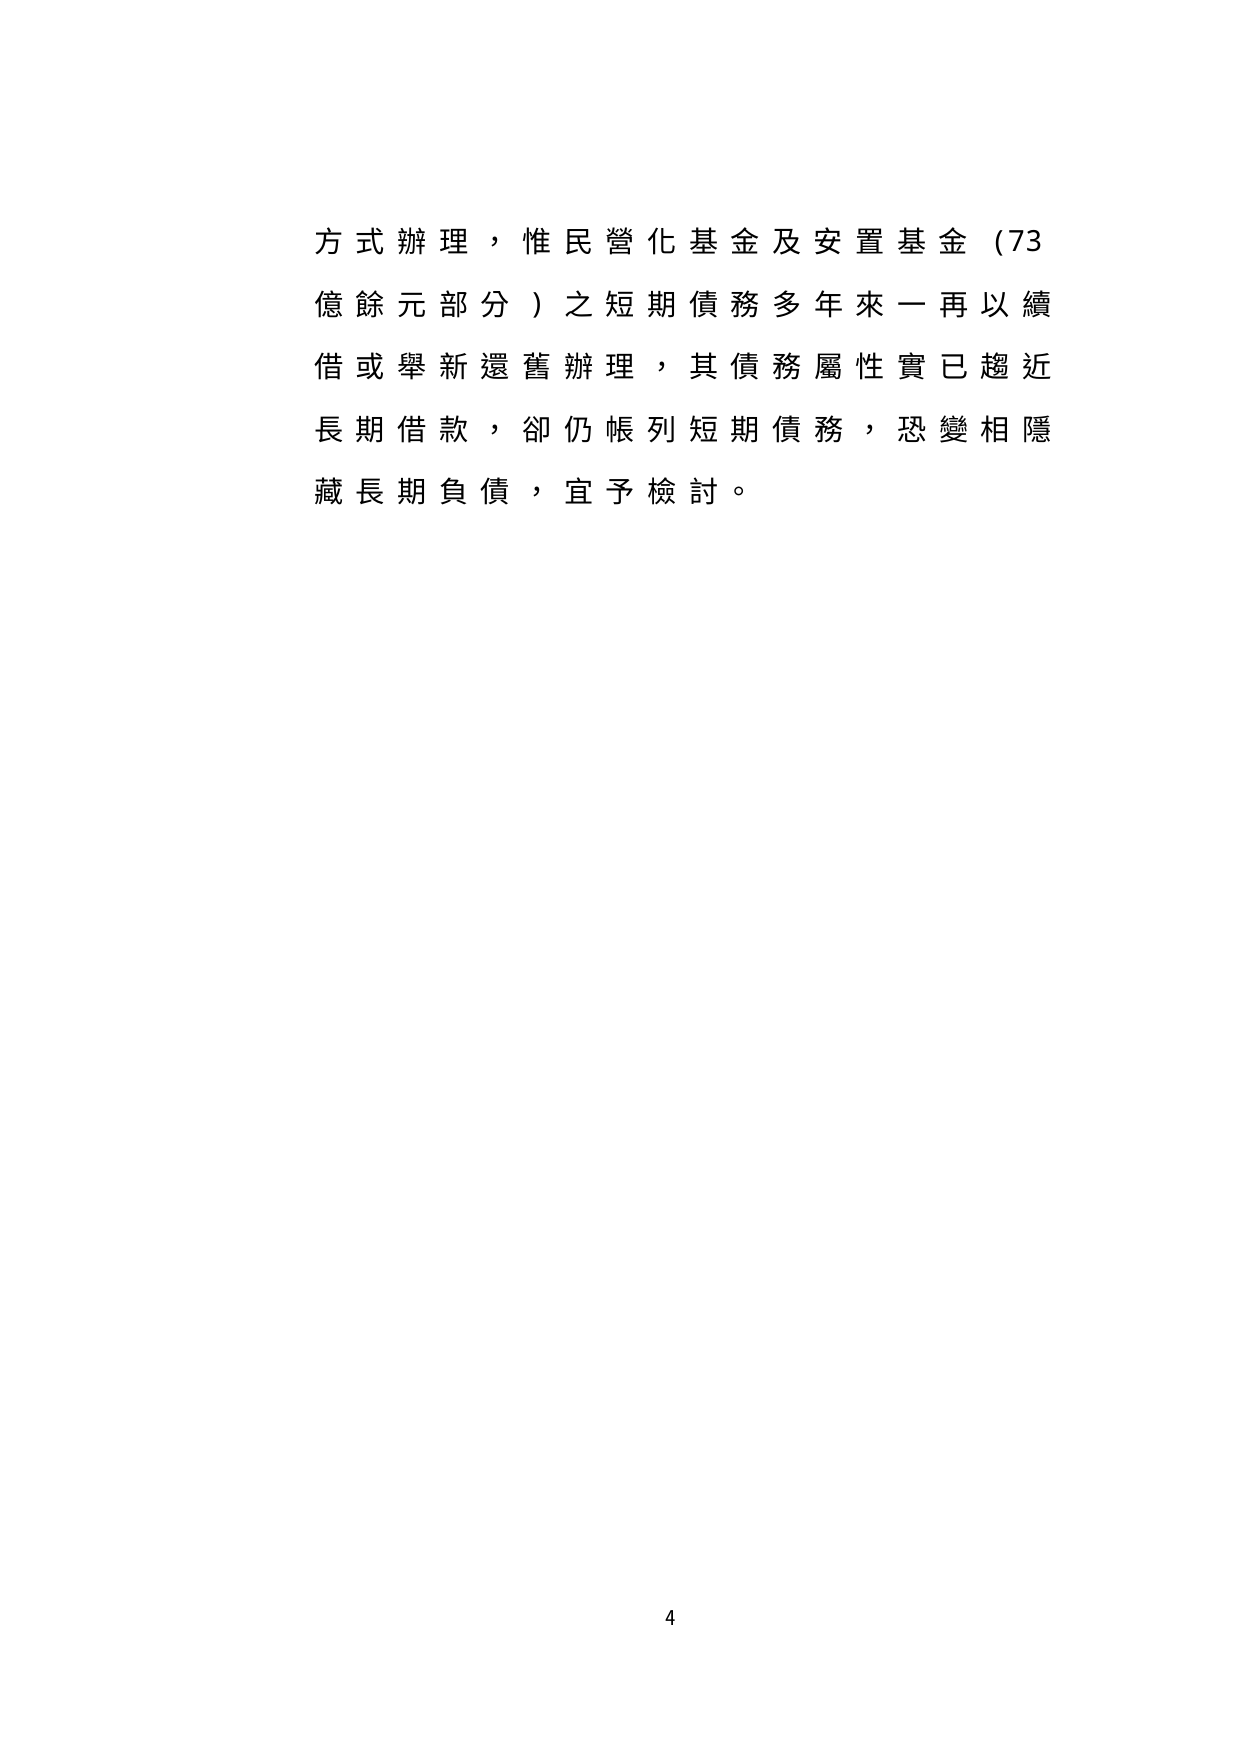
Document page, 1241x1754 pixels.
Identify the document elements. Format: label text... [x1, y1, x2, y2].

text 方式辦理，惟民營化基金及安置基金(73億餘元部分)之短期債務多年來一再以續借或舉新還舊辦理，其債務屬性實已趨近長期借款，卻仍帳列短期債務，恐變相隱藏長期負債，宜予檢討。 [271, 198, 1058, 511]
